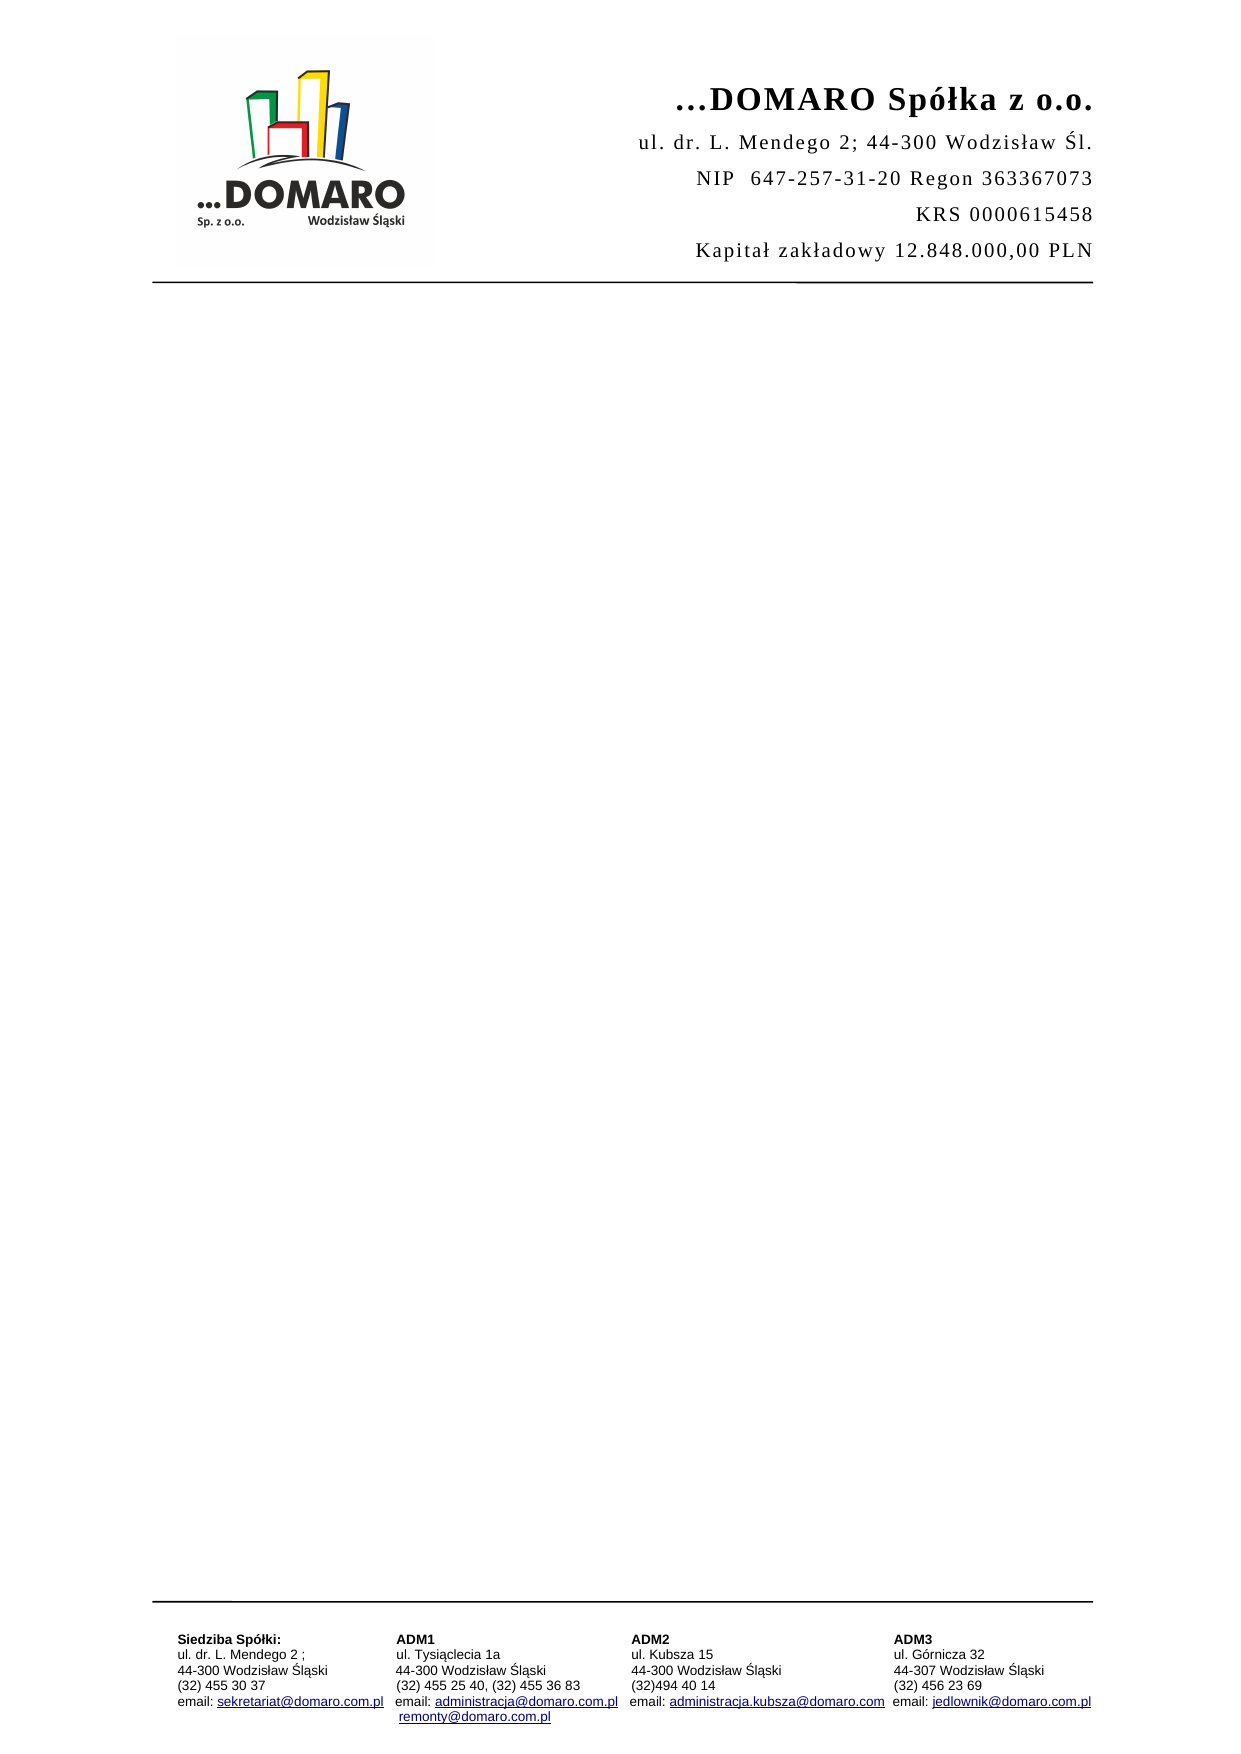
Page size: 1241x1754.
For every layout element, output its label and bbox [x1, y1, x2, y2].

picture [177, 35, 434, 266]
